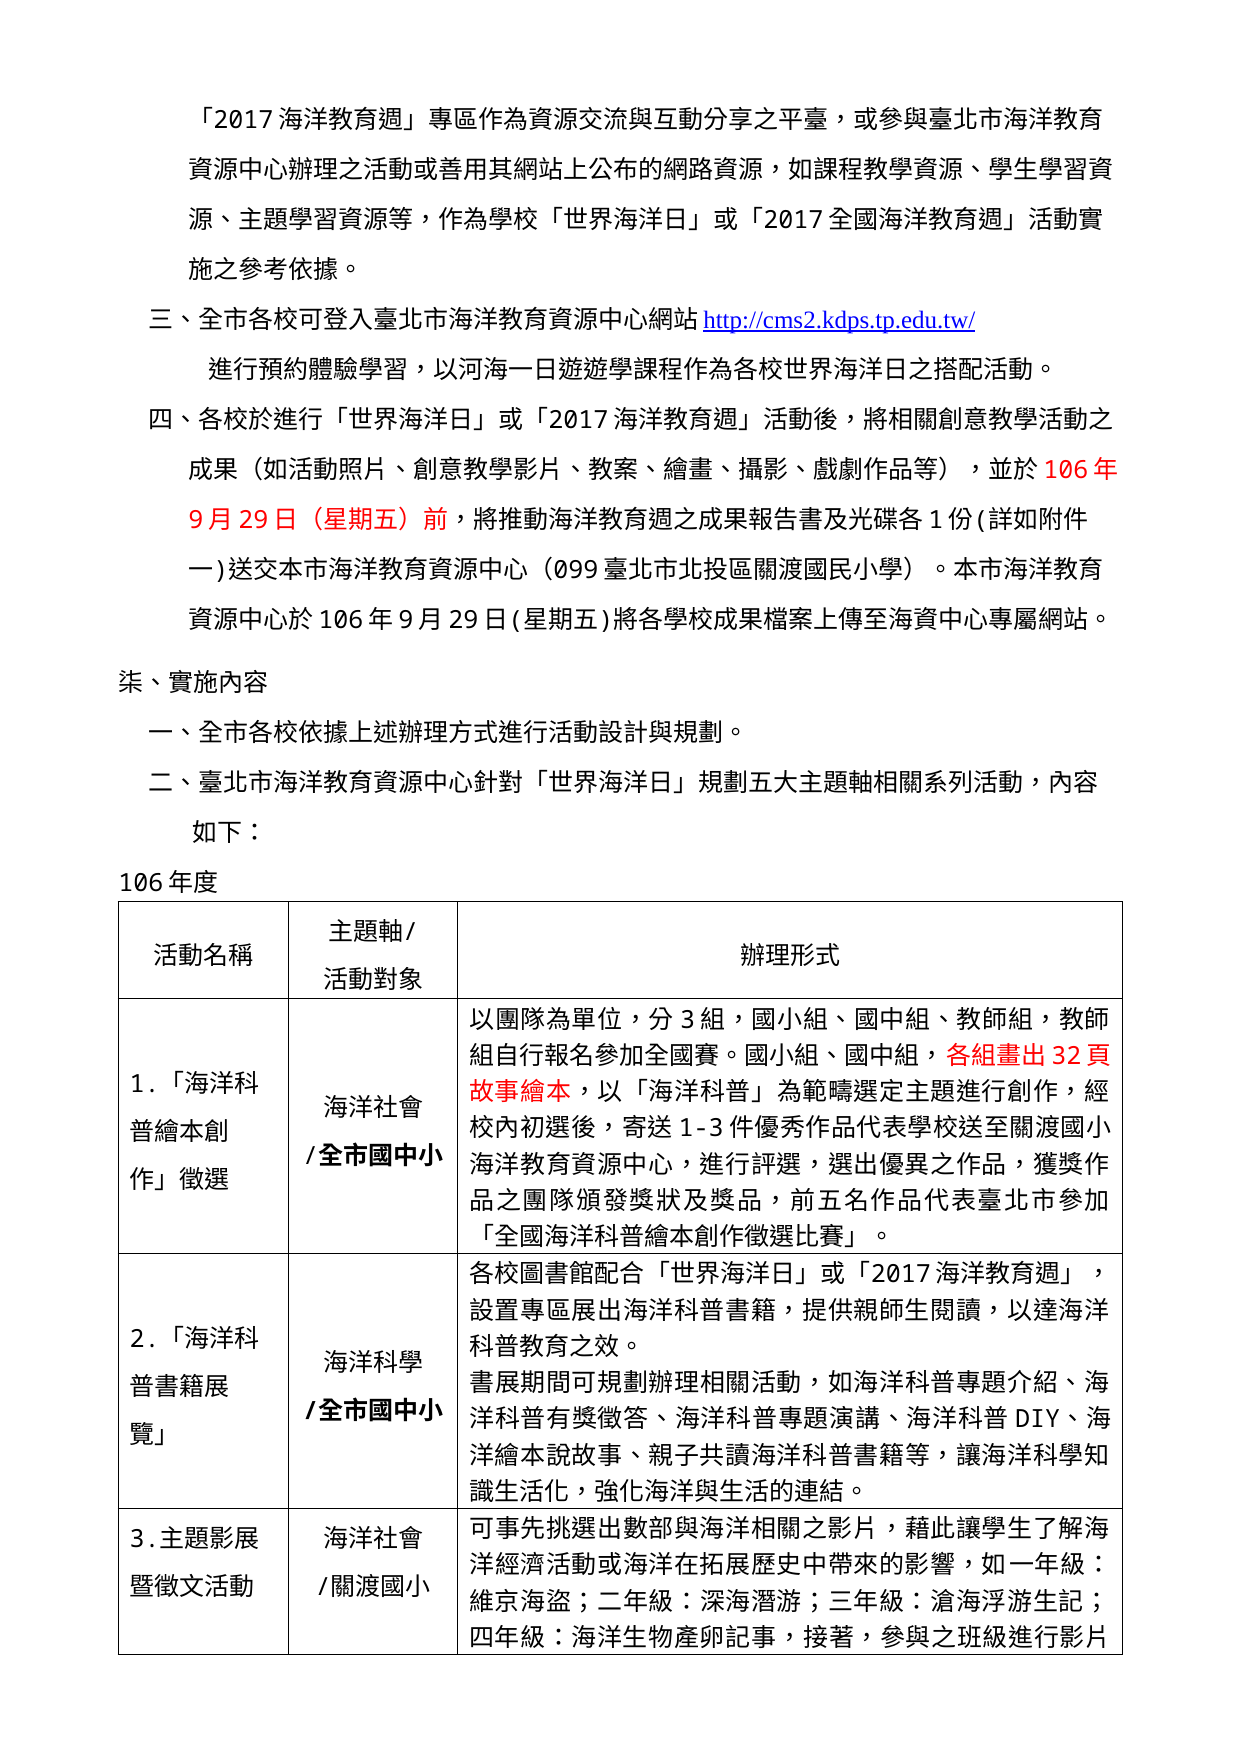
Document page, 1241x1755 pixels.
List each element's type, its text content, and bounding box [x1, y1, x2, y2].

text 二、臺北市海洋教育資源中心針對「世界海洋日」規劃五大主題軸相關系列活動，內容如下： [118, 751, 1122, 851]
table_header 主題軸/ 活動對象 [289, 902, 457, 998]
text 「2017海洋教育週」專區作為資源交流與互動分享之平臺，或參與臺北市海洋教育資源中心辦理之活動或善用其網站上公布的網路資源，如課程教學資源、學生學習資源、主題學習資源等，作為學校「世界海洋日」或「2017全國海洋教育週」活動實施之參考依據。 [118, 89, 1122, 289]
text 四、各校於進行「世界海洋日」或「2017海洋教育週」活動後，將相關創意教學活動之成果（如活動照片、創意教學影片、教案、繪畫、攝影、戲劇作品等），並於106年9月29日（星期五）前，將推動海洋教育週之成果報告書及光碟各1份(詳如附件一)送交本市海洋教育資源中心（099臺北市北投區關渡國民小學）。本市海洋教育資源中心於106年9月29日(星期五)將各學校成果檔案上傳至海資中心專屬網站。 [118, 389, 1122, 639]
table_header 辦理形式 [458, 902, 1122, 998]
table_cell 2.「海洋科普書籍展覽」 [119, 1254, 288, 1508]
table_cell 3.主題影展暨徵文活動 [119, 1509, 288, 1654]
text 106年度 [118, 851, 1122, 901]
table_cell 以團隊為單位，分3組，國小組、國中組、教師組，教師組自行報名參加全國賽。國小組、國中組，各組畫出32頁故事繪本，以「海洋科普」為範疇選定主題進行創作，經校內初選後，寄送1-3件優秀作品代表學校送至關渡國小海洋教育資源中心，進行評選，選出優異之作品，獲獎作品之團隊頒發獎狀及獎品，前五名作品代表臺北市參加「全國海洋科普繪本創作徵選比賽」。 [458, 999, 1122, 1253]
table_cell 1.「海洋科普繪本創作」徵選 [119, 999, 288, 1253]
table_cell 可事先挑選出數部與海洋相關之影片，藉此讓學生了解海洋經濟活動或海洋在拓展歷史中帶來的影響，如一年級：維京海盜；二年級：深海潛游；三年級：滄海浮游生記；四年級：海洋生物產卵記事，接著，參與之班級進行影片 [458, 1509, 1122, 1654]
text 三、全市各校可登入臺北市海洋教育資源中心網站http://cms2.kdps.tp.edu.tw/ [118, 289, 1122, 339]
text 進行預約體驗學習，以河海一日遊遊學課程作為各校世界海洋日之搭配活動。 [118, 339, 1122, 389]
text 柒、實施內容 [118, 651, 1122, 701]
table_header 活動名稱 [119, 902, 288, 998]
table_cell 海洋社會 /全市國中小 [289, 999, 457, 1253]
text 一、全市各校依據上述辦理方式進行活動設計與規劃。 [118, 701, 1122, 751]
table_cell 海洋社會 /關渡國小 [289, 1509, 457, 1654]
table_cell 各校圖書館配合「世界海洋日」或「2017海洋教育週」，設置專區展出海洋科普書籍，提供親師生閱讀，以達海洋科普教育之效。 書展期間可規劃辦理相關活動，如海洋科普專題介紹、海洋科普有獎徵答、海洋科普專題演講、海洋科普DIY、海洋繪本說故事、親子共讀海洋科普書籍等，讓海洋科學知識生活化，強化海洋與生活的連結。 [458, 1254, 1122, 1508]
table_cell 海洋科學 /全市國中小 [289, 1254, 457, 1508]
